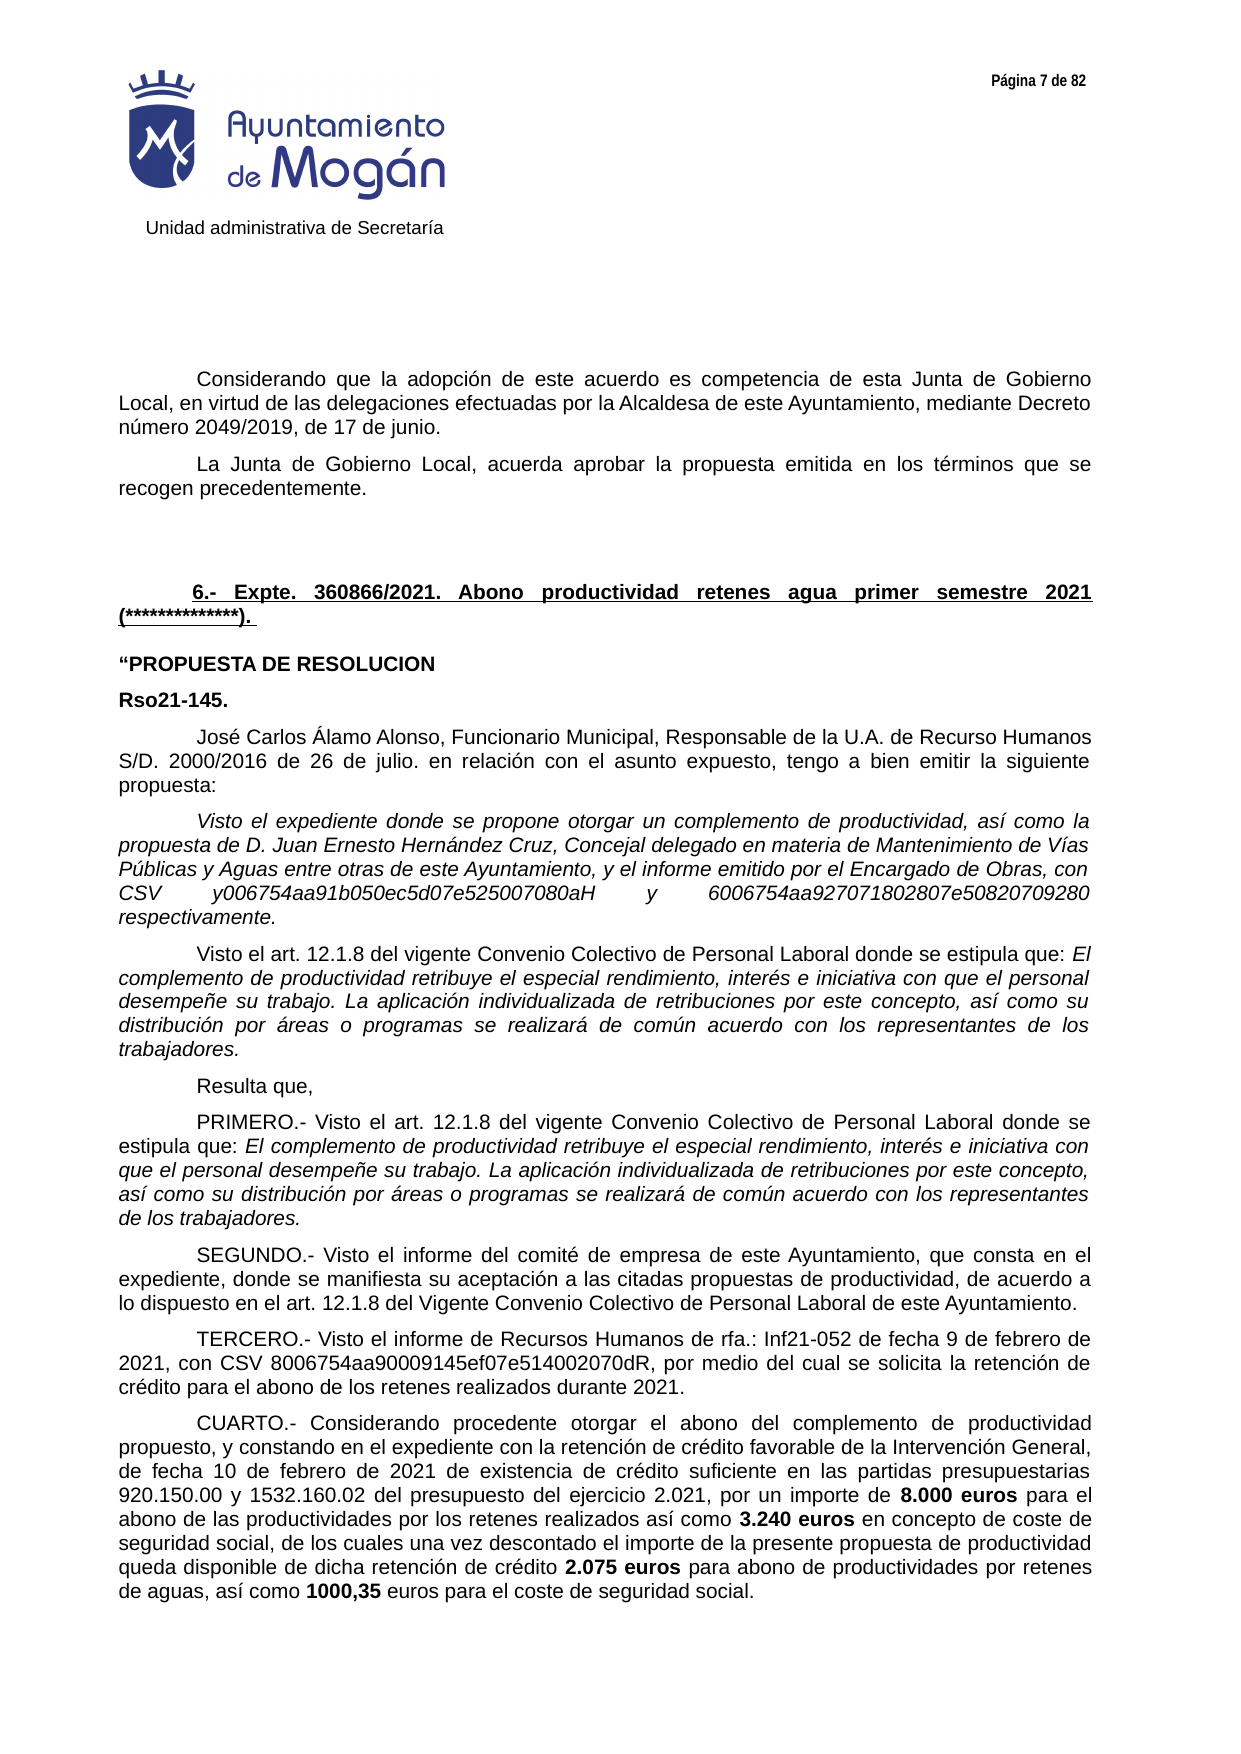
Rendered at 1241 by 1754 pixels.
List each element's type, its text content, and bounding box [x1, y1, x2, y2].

text Considerando que la adopción de este acuerdo es competencia de esta Junta de Gobierno Local, en virtud de las delegaciones efectuadas por la Alcaldesa de este Ayuntamiento, mediante Decreto número 2049/2019, de 17 de junio. [118, 367, 1092, 439]
text PRIMERO.- Visto el art. 12.1.8 del vigente Convenio Colectivo de Personal Laboral donde se estipula que: El complemento de productividad retribuye el especial rendimiento, interés e iniciativa con que el personal desempeñe su trabajo. La aplicación individualizada de retribuciones por este concepto, así como su distribución por áreas o programas se realizará de común acuerdo con los representantes de los trabajadores. [118, 1110, 1092, 1230]
text “PROPUESTA DE RESOLUCION [118, 652, 1092, 676]
text TERCERO.- Visto el informe de Recursos Humanos de rfa.: Inf21-052 de fecha 9 de febrero de 2021, con CSV 8006754aa90009145ef07e514002070dR, por medio del cual se solicita la retención de crédito para el abono de los retenes realizados durante 2021. [118, 1327, 1092, 1399]
text José Carlos Álamo Alonso, Funcionario Municipal, Responsable de la U.A. de Recurso Humanos S/D. 2000/2016 de 26 de julio. en relación con el asunto expuesto, tengo a bien emitir la siguiente propuesta: [118, 725, 1092, 797]
text Rso21-145. [118, 688, 1092, 712]
text 6.- Expte. 360866/2021. Abono productividad retenes agua primer semestre 2021 (**************). [118, 580, 1092, 628]
picture [128, 70, 445, 206]
text La Junta de Gobierno Local, acuerda aprobar la propuesta emitida en los términos que se recogen precedentemente. [118, 451, 1092, 499]
text Visto el art. 12.1.8 del vigente Convenio Colectivo de Personal Laboral donde se estipula que: El complemento de productividad retribuye el especial rendimiento, interés e iniciativa con que el personal desempeñe su trabajo. La aplicación individualizada de retribuciones por este concepto, así como su distribución por áreas o programas se realizará de común acuerdo con los representantes de los trabajadores. [118, 941, 1092, 1061]
text SEGUNDO.- Visto el informe del comité de empresa de este Ayuntamiento, que consta en el expediente, donde se manifiesta su aceptación a las citadas propuestas de productividad, de acuerdo a lo dispuesto en el art. 12.1.8 del Vigente Convenio Colectivo de Personal Laboral de este Ayuntamiento. [118, 1242, 1092, 1314]
text Visto el expediente donde se propone otorgar un complemento de productividad, así como la propuesta de D. Juan Ernesto Hernández Cruz, Concejal delegado en materia de Mantenimiento de Vías Públicas y Aguas entre otras de este Ayuntamiento, y el informe emitido por el Encargado de Obras, con CSV y006754aa91b050ec5d07e525007080aH y 6006754aa927071802807e50820709280 respectivamente. [118, 809, 1092, 929]
text Resulta que, [118, 1074, 1092, 1098]
text CUARTO.- Considerando procedente otorgar el abono del complemento de productividad propuesto, y constando en el expediente con la retención de crédito favorable de la Intervención General, de fecha 10 de febrero de 2021 de existencia de crédito suficiente en las partidas presupuestarias 920.150.00 y 1532.160.02 del presupuesto del ejercicio 2.021, por un importe de 8.000 euros para el abono de las productividades por los retenes realizados así como 3.240 euros en concepto de coste de seguridad social, de los cuales una vez descontado el importe de la presente propuesta de productividad queda disponible de dicha retención de crédito 2.075 euros para abono de productividades por retenes de aguas, así como 1000,35 euros para el coste de seguridad social. [118, 1411, 1092, 1603]
